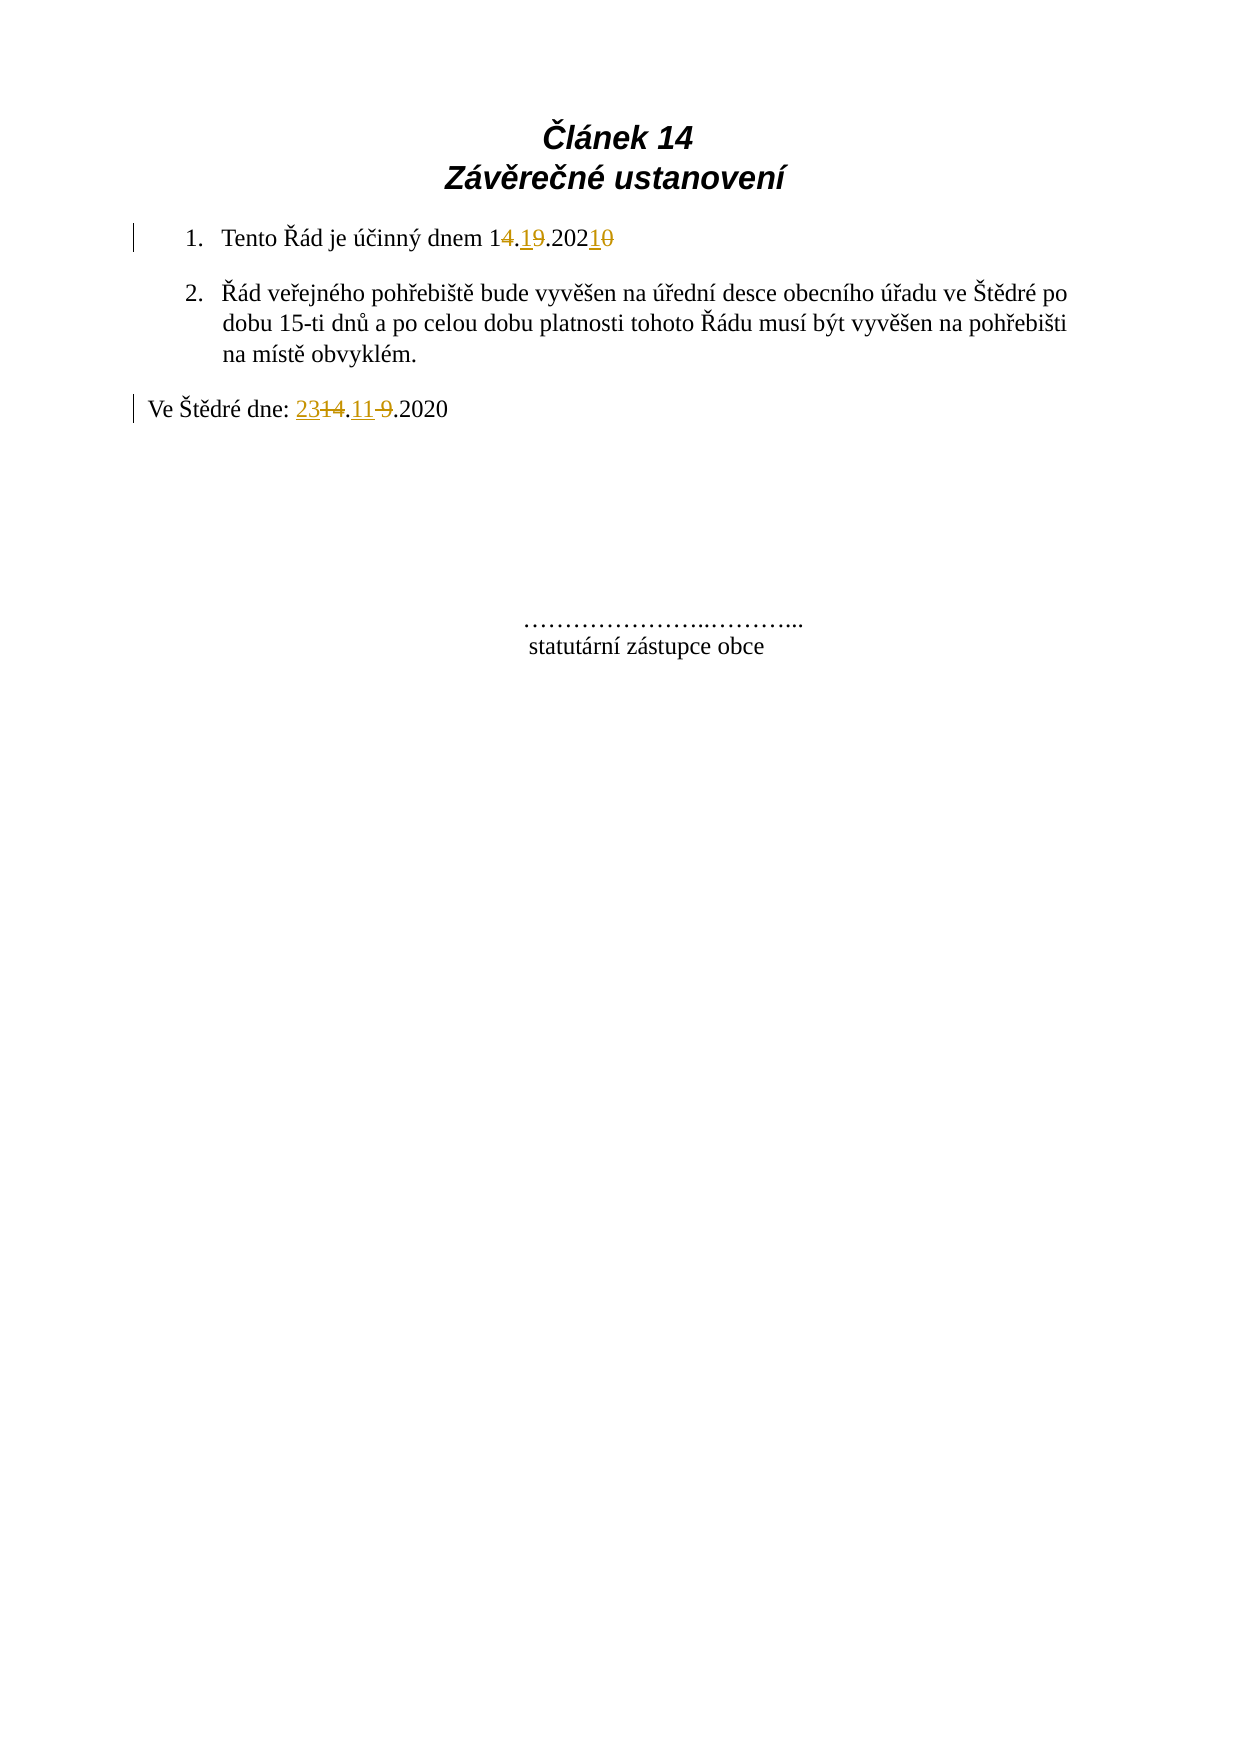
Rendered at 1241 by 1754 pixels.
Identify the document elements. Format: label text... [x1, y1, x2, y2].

text statutární zástupce obce [447, 634, 1152, 659]
text Článek 14 Závěrečné ustanovení [445, 118, 804, 197]
text Ve Štědré dne: 23.11.2020 [147, 394, 1154, 422]
text …………………..………... [447, 604, 1154, 633]
text 2. Řád veřejného pohřebiště bude vyvěšen na úřední desce obecního úřadu ve Štědré po dobu 15-ti dnů a po celou dobu platnosti tohoto Řádu musí být vyvěšen na pohřebišti na místě obvyklém. [185, 278, 1068, 367]
text 1. Tento Řád je účinný dnem 1.1.2021 [185, 223, 1154, 252]
